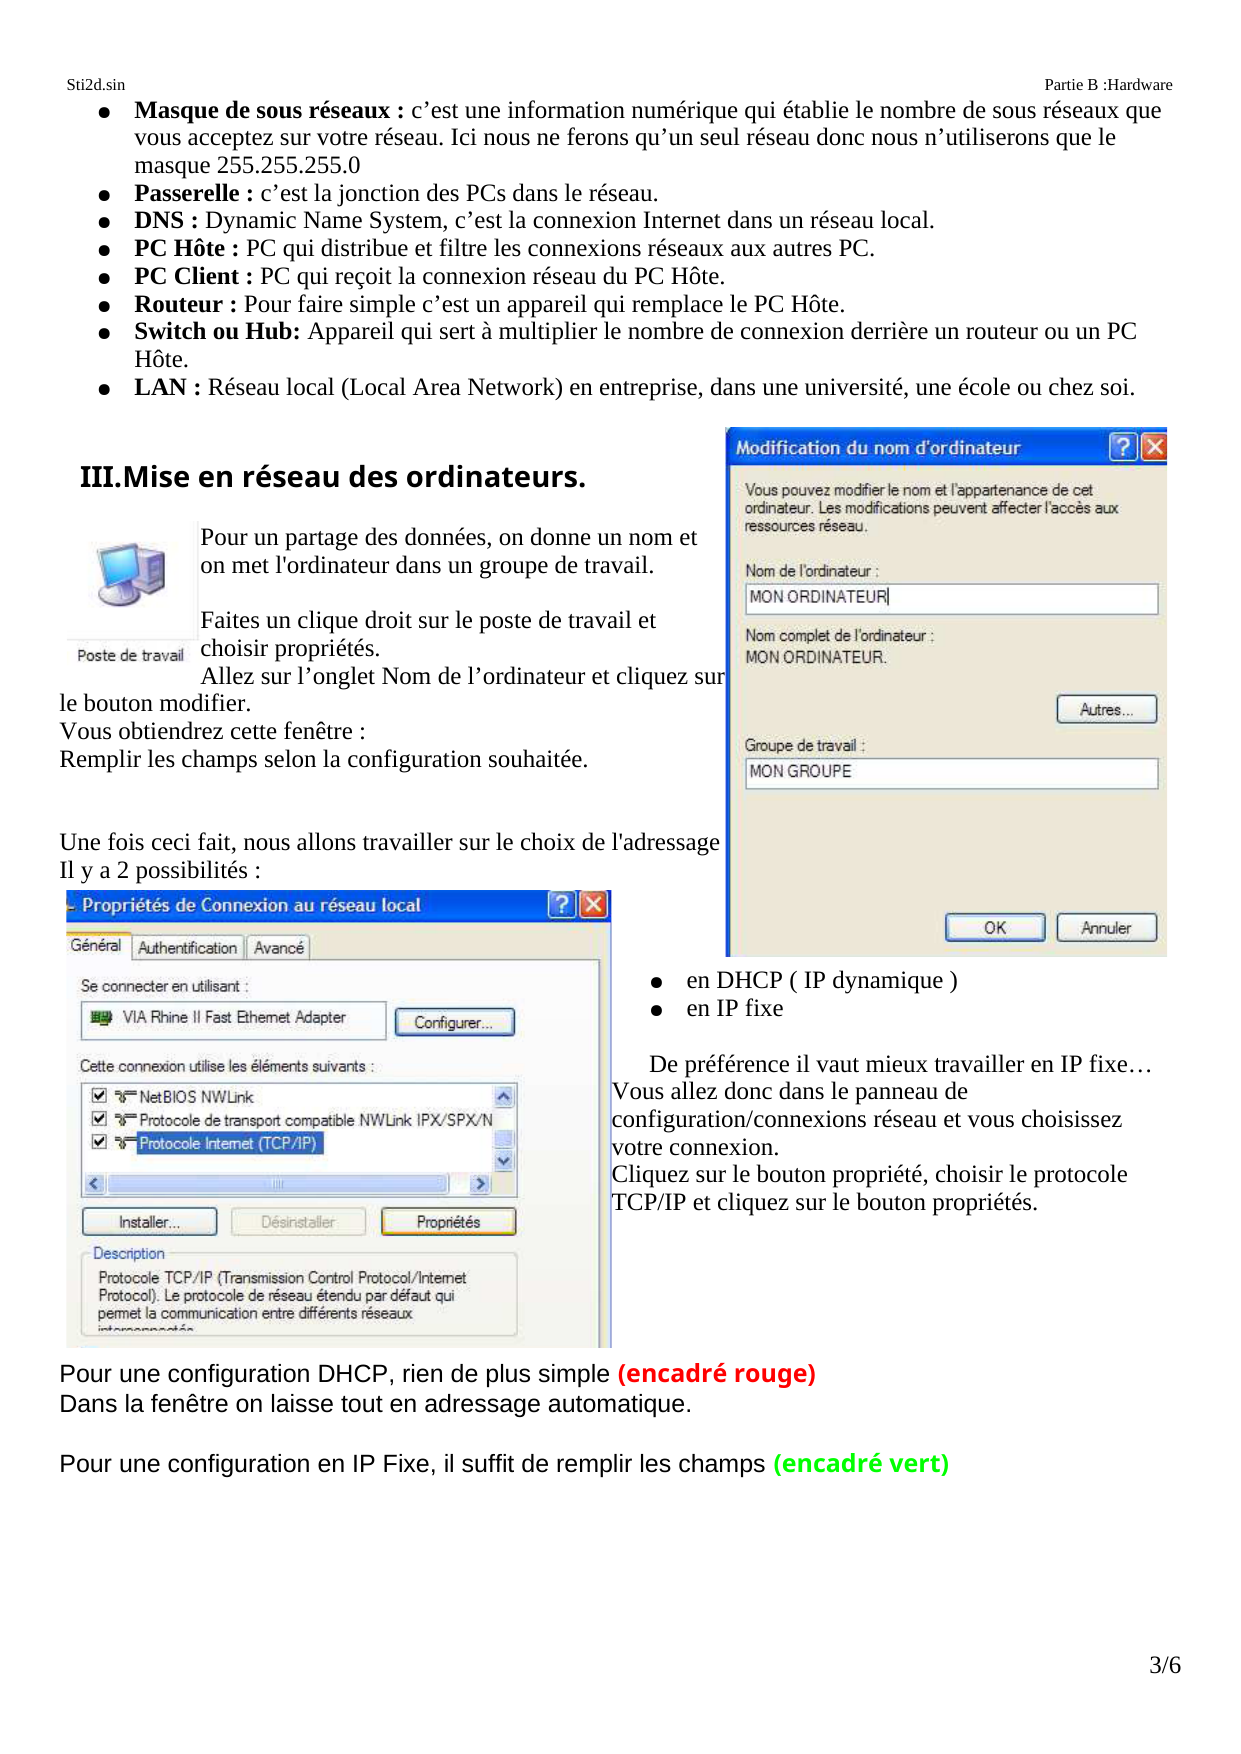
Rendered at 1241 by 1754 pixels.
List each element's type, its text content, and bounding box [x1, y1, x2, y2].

text Cliquez sur le bouton propriété, choisir le protocole TCP/IP et cliquez sur le bouton propriétés. [612, 1161, 1181, 1216]
text Il y a 2 possibilités : [59, 856, 725, 883]
text Remplir les champs selon la configuration souhaitée. [59, 745, 725, 773]
text Pour un partage des données, on donne un nom et on met l'ordinateur dans un groupe de travail. [201, 523, 725, 579]
list LAN : Réseau local (Local Area Network) en entreprise, dans une université, une école ou chez soi. [97, 373, 1181, 401]
text Allez sur l’onglet Nom de l’ordinateur et cliquez sur le bouton modifier. [59, 662, 725, 717]
list DNS : Dynamic Name System, c’est la connexion Internet dans un réseau local. [97, 207, 1181, 234]
subtitle Mise en réseau des ordinateurs. [80, 456, 725, 496]
text Vous allez donc dans le panneau de configuration/connexions réseau et vous choisissez [612, 1077, 1181, 1133]
text Faites un clique droit sur le poste de travail et choisir propriétés. [201, 606, 725, 662]
text Pour une configuration en IP Fixe, il suffit de remplir les champs (encadré vert) [59, 1446, 1181, 1479]
text Une fois ceci fait, nous allons travailler sur le choix de l'adressage [59, 828, 725, 856]
list Routeur : Pour faire simple c’est un appareil qui remplace le PC Hôte. [97, 290, 1181, 317]
text Dans la fenêtre on laisse tout en adressage automatique. [59, 1390, 1181, 1418]
text votre connexion. [612, 1133, 1181, 1161]
list Passerelle : c’est la jonction des PCs dans le réseau. [97, 179, 1181, 207]
text Pour une configuration DHCP, rien de plus simple (encadré rouge) [59, 1356, 1181, 1390]
list Masque de sous réseaux : c’est une information numérique qui établie le nombre de sous réseaux que vous acceptez sur votre réseau. Ici nous ne ferons qu’un seul réseau donc nous n’utiliserons que le masque 255.255.255.0 [97, 96, 1181, 179]
list Switch ou Hub: Appareil qui sert à multiplier le nombre de connexion derrière un routeur ou un PC Hôte. [97, 317, 1181, 373]
text Vous obtiendrez cette fenêtre : [59, 717, 725, 745]
list en DHCP ( IP dynamique ) [612, 967, 1181, 994]
list PC Hôte : PC qui distribue et filtre les connexions réseaux aux autres PC. [97, 234, 1181, 262]
list PC Client : PC qui reçoit la connexion réseau du PC Hôte. [97, 262, 1181, 290]
list De préférence il vaut mieux travailler en IP fixe… [612, 1050, 1181, 1077]
list [0, 1050, 66, 1077]
list en IP fixe [612, 994, 1181, 1022]
